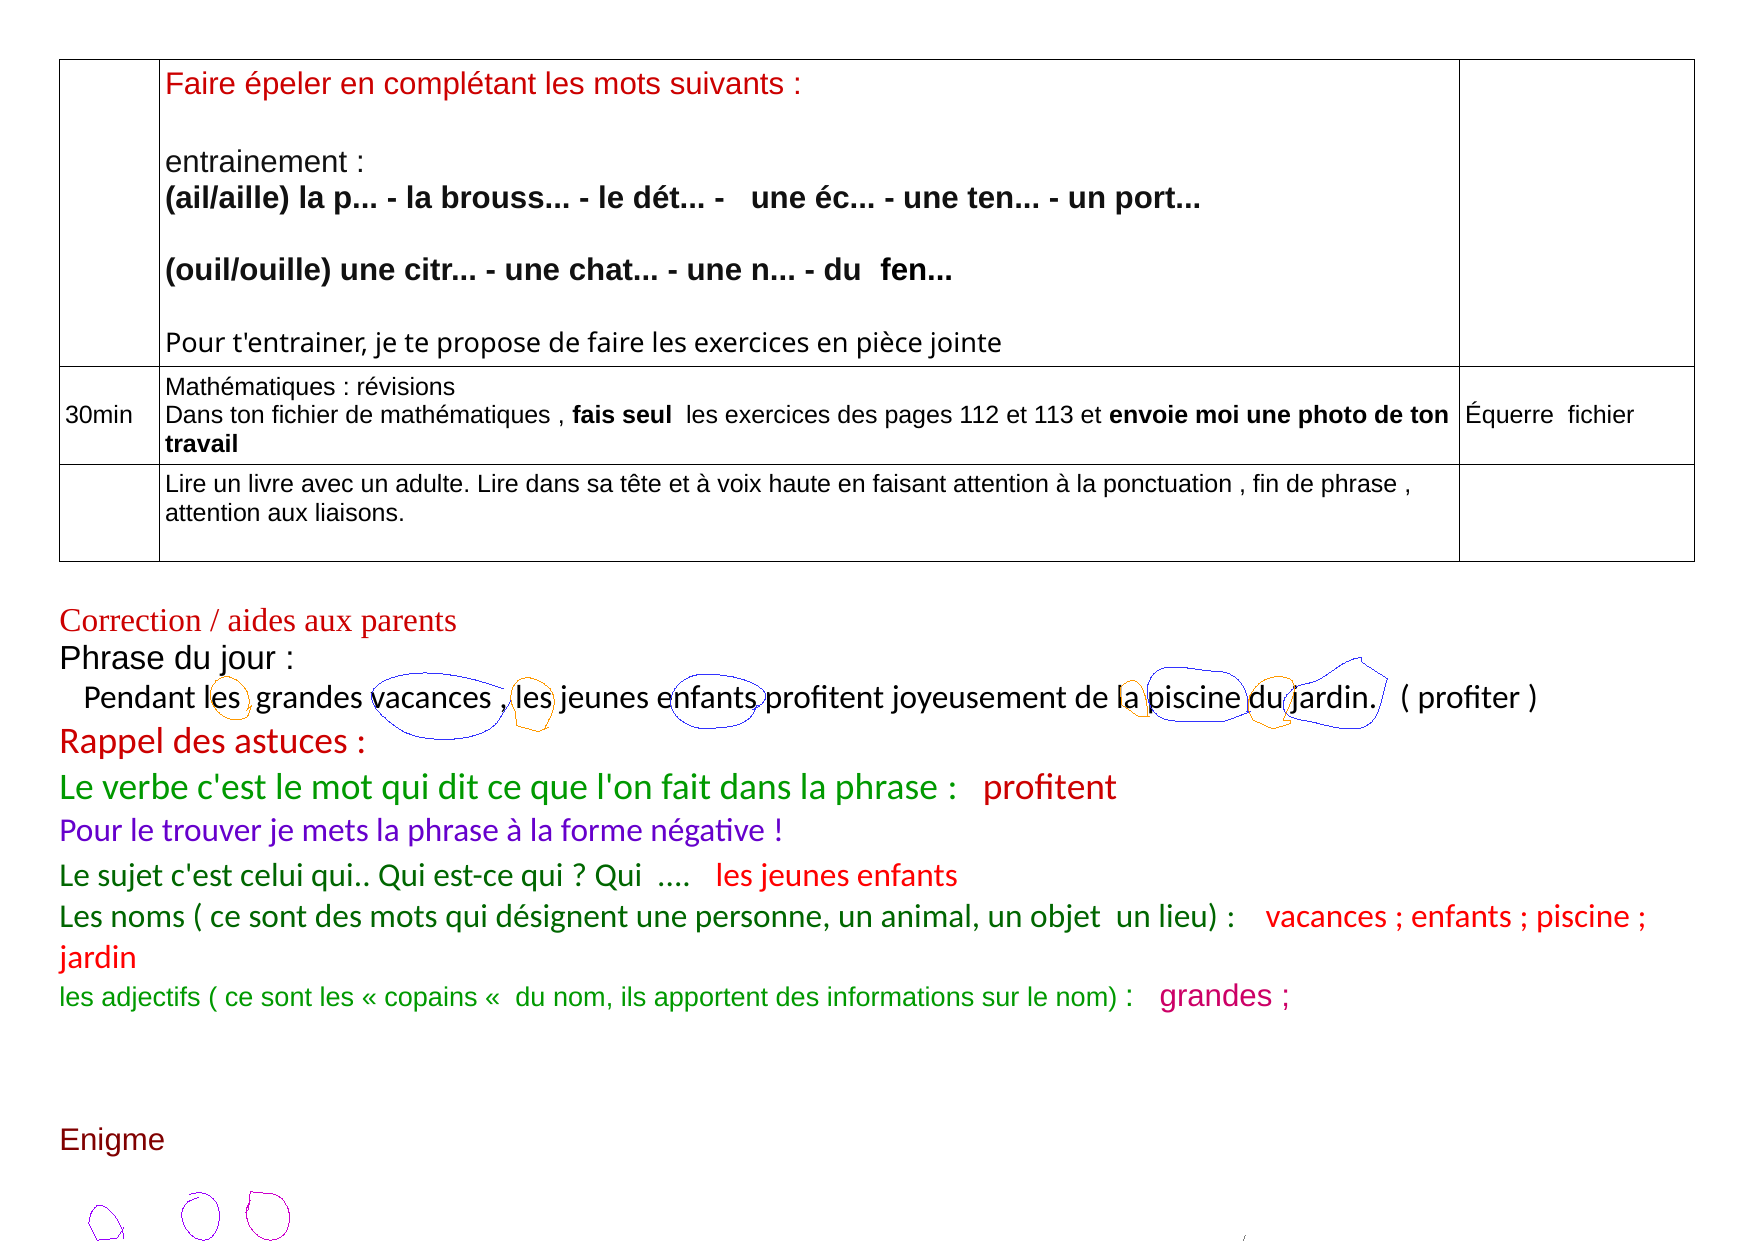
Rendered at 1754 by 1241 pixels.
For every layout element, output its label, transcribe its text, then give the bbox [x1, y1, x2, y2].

table_cell Équerre fichier [1460, 367, 1694, 463]
table_cell 30min [60, 367, 159, 463]
table_cell [1460, 60, 1694, 366]
table_cell Lire un livre avec un adulte. Lire dans sa tête et à voix haute en faisant attention à la ponctuation , fin de phrase , attention aux liaisons. [160, 465, 1459, 561]
table_cell [1460, 465, 1694, 561]
text Les noms ( ce sont des mots qui désignent une personne, un animal, un objet un lieu) : vacances ; enfants ; piscine ; jardin [59, 896, 1695, 977]
text Pendant les grandes vacances , les jeunes enfants profitent joyeusement de la piscine du jardin. ( profiter ) [59, 677, 1695, 717]
text Enigme [59, 1121, 1695, 1157]
table_cell Mathématiques : révisions Dans ton fichier de mathématiques , fais seul les exercices des pages 112 et 113 et envoie moi une photo de ton travail [160, 367, 1459, 463]
text Pour le trouver je mets la phrase à la forme négative ! [59, 809, 1695, 850]
text Le verbe c'est le mot qui dit ce que l'on fait dans la phrase : profitent [59, 763, 1695, 809]
text Rappel des astuces : [59, 717, 1695, 763]
text Le sujet c'est celui qui.. Qui est-ce qui ? Qui .... les jeunes enfants [59, 850, 1695, 896]
text les adjectifs ( ce sont les « copains « du nom, ils apportent des informations sur le nom) : grandes ; [59, 977, 1695, 1013]
table_cell [60, 60, 159, 366]
table_cell Faire épeler en complétant les mots suivants : entrainement : (ail/aille) la p... - la brouss... - le dét... - une éc... - une ten... - un port... (ouil/ouille) une citr... - une chat... - une n... - du fen... Pour t'entrainer, je te propose de faire les exercices en pièce jointe [160, 60, 1459, 366]
table_cell [60, 465, 159, 561]
text Correction / aides aux parents [59, 600, 1695, 638]
text Phrase du jour : [59, 638, 1695, 677]
